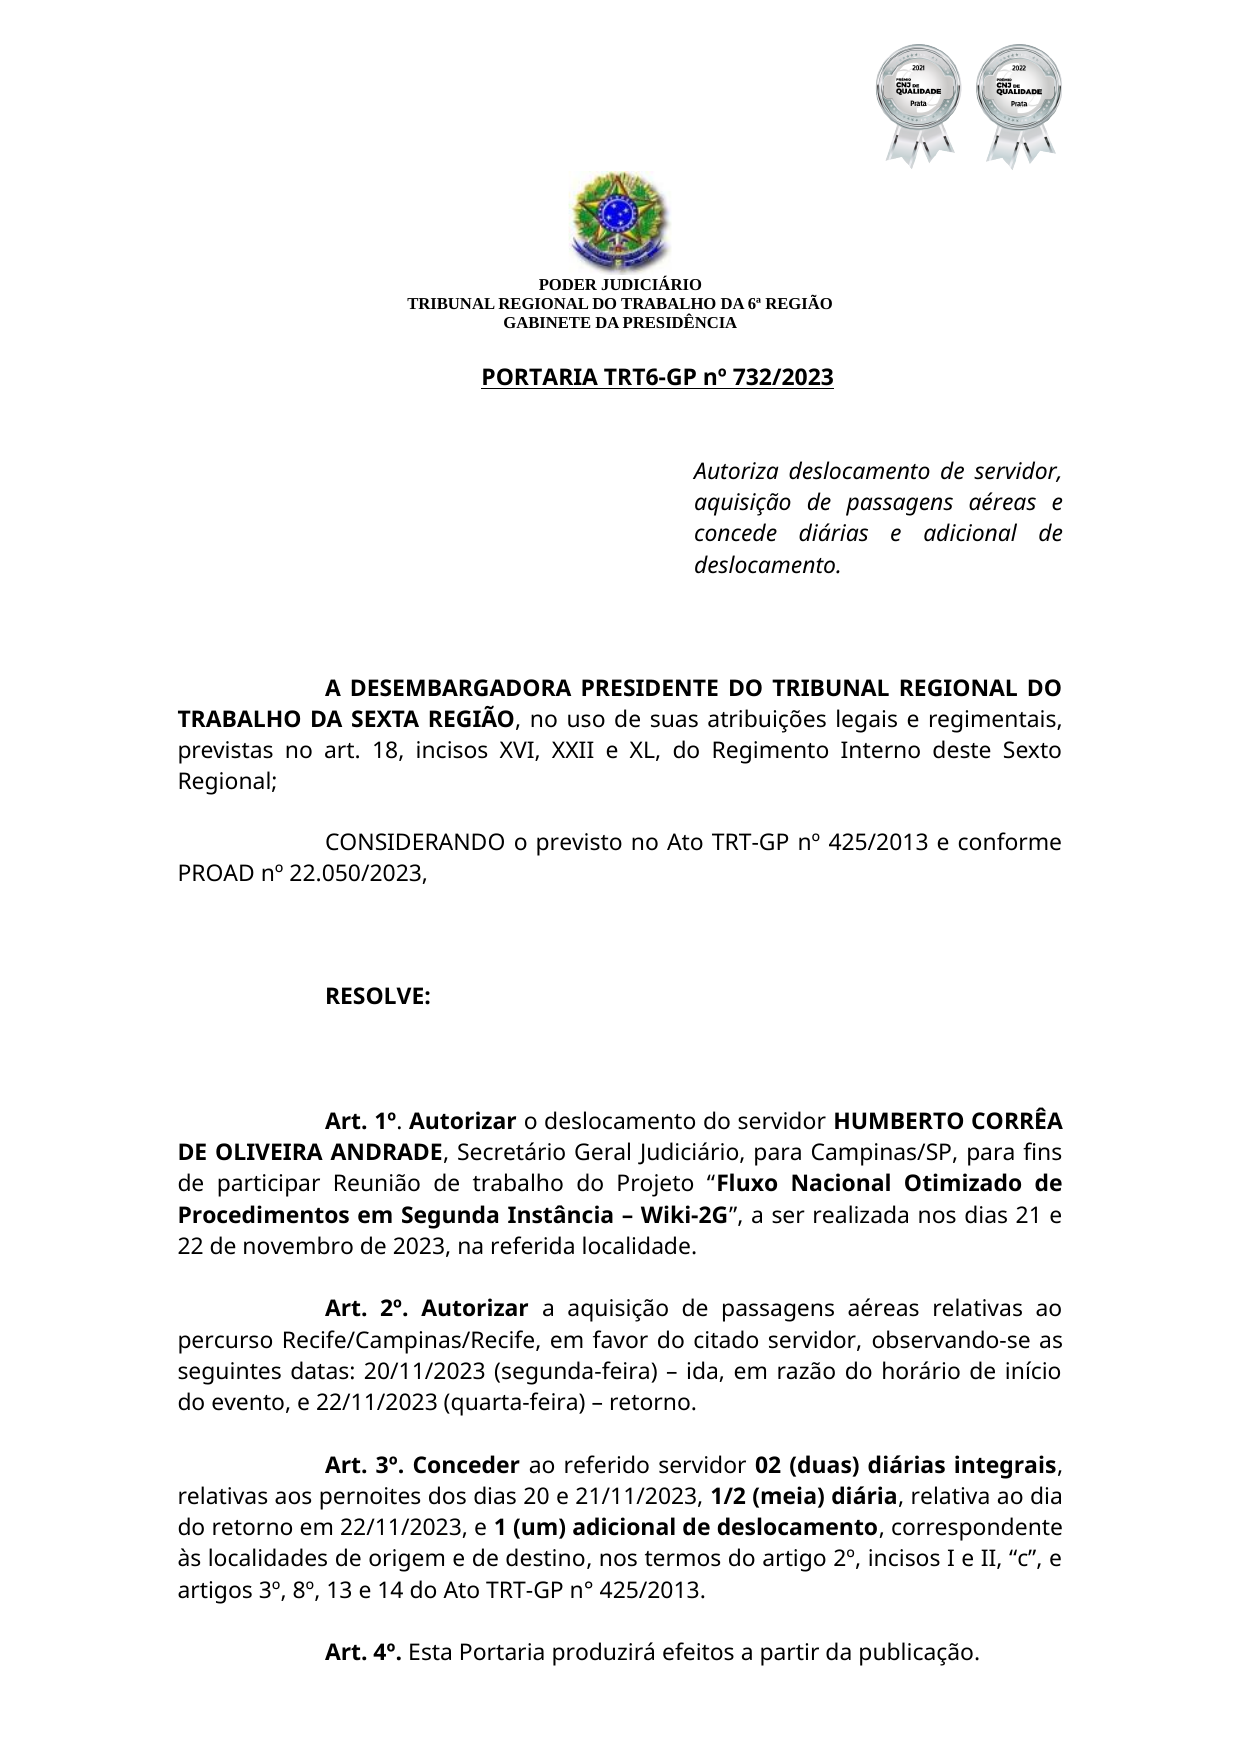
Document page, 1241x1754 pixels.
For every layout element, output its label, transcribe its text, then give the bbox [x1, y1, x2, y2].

text Art. 3º. Conceder ao referido servidor 02 (duas) diárias integrais, relativas aos pernoites dos dias 20 e 21/11/2023, 1/2 (meia) diária, relativa ao dia do retorno em 22/11/2023, e 1 (um) adicional de deslocamento, correspondente às localidades de origem e de destino, nos termos do artigo 2º, incisos I e II, “c”, e artigos 3º, 8º, 13 e 14 do Ato TRT-GP n° 425/2013. [177, 1448, 1063, 1605]
text Autoriza deslocamento de servidor, aquisição de passagens aéreas e concede diárias e adicional de deslocamento. [694, 455, 1063, 580]
text RESOLVE: [177, 980, 1063, 1011]
text PORTARIA TRT6-GP nº 732/2023 [177, 361, 1063, 392]
text CONSIDERANDO o previsto no Ato TRT-GP nº 425/2013 e conforme PROAD nº 22.050/2023, [177, 826, 1063, 888]
text Art. 1º. Autorizar o deslocamento do servidor HUMBERTO CORRÊA DE OLIVEIRA ANDRADE, Secretário Geral Judiciário, para Campinas/SP, para fins de participar Reunião de trabalho do Projeto “Fluxo Nacional Otimizado de Procedimentos em Segunda Instância – Wiki-2G”, a ser realizada nos dias 21 e 22 de novembro de 2023, na referida localidade. [177, 1105, 1063, 1261]
text A DESEMBARGADORA PRESIDENTE DO TRIBUNAL REGIONAL DO TRABALHO DA SEXTA REGIÃO, no uso de suas atribuições legais e regimentais, previstas no art. 18, incisos XVI, XXII e XL, do Regimento Interno deste Sexto Regional; [177, 671, 1063, 796]
text Art. 4º. Esta Portaria produzirá efeitos a partir da publicação. [177, 1636, 1063, 1667]
picture [568, 171, 672, 275]
text Art. 2º. Autorizar a aquisição de passagens aéreas relativas ao percurso Recife/Campinas/Recife, em favor do citado servidor, observando-se as seguintes datas: 20/11/2023 (segunda-feira) – ida, em razão do horário de início do evento, e 22/11/2023 (quarta-feira) – retorno. [177, 1292, 1063, 1417]
picture [856, 43, 1063, 171]
